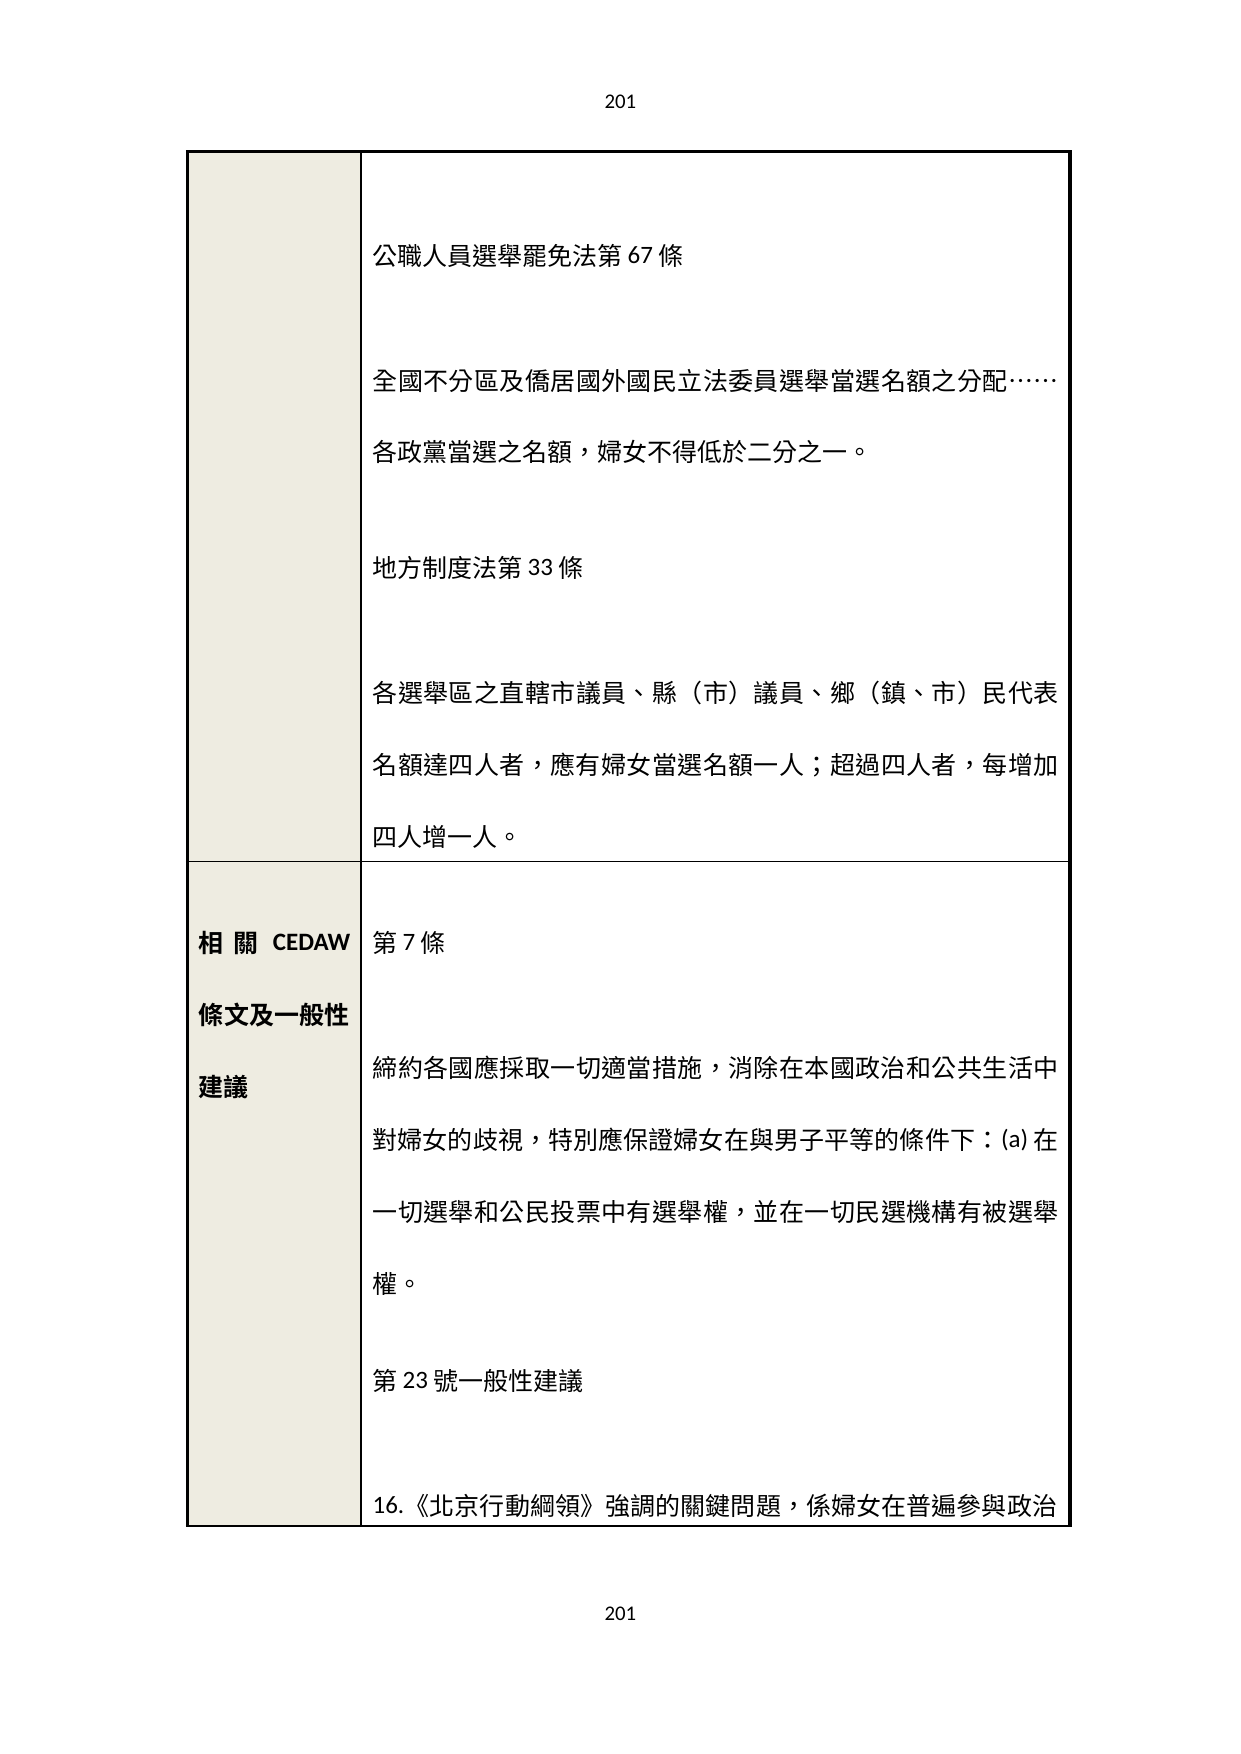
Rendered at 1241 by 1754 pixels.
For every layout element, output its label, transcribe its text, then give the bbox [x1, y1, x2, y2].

table_header 公職人員選舉罷免法第67條 全國不分區及僑居國外國民立法委員選舉當選名額之分配……各政黨當選之名額，婦女不得低於二分之一。 地方制度法第33條 各選舉區之直轄市議員、縣（市）議員、鄉（鎮、市）民代表名額達四人者，應有婦女當選名額一人；超過四人者，每增加四人增一人。 [362, 153, 1068, 861]
table_header [189, 153, 360, 861]
table_cell 第7條 締約各國應採取一切適當措施，消除在本國政治和公共生活中對婦女的歧視，特別應保證婦女在與男子平等的條件下：(a) 在一切選舉和公民投票中有選舉權，並在一切民選機構有被選舉權。 第23號一般性建議 16.《北京行動綱領》強調的關鍵問題，係婦女在普遍參與政治 [362, 862, 1068, 1525]
table_cell 相關CEDAW條文及一般性建議 [189, 862, 360, 1525]
